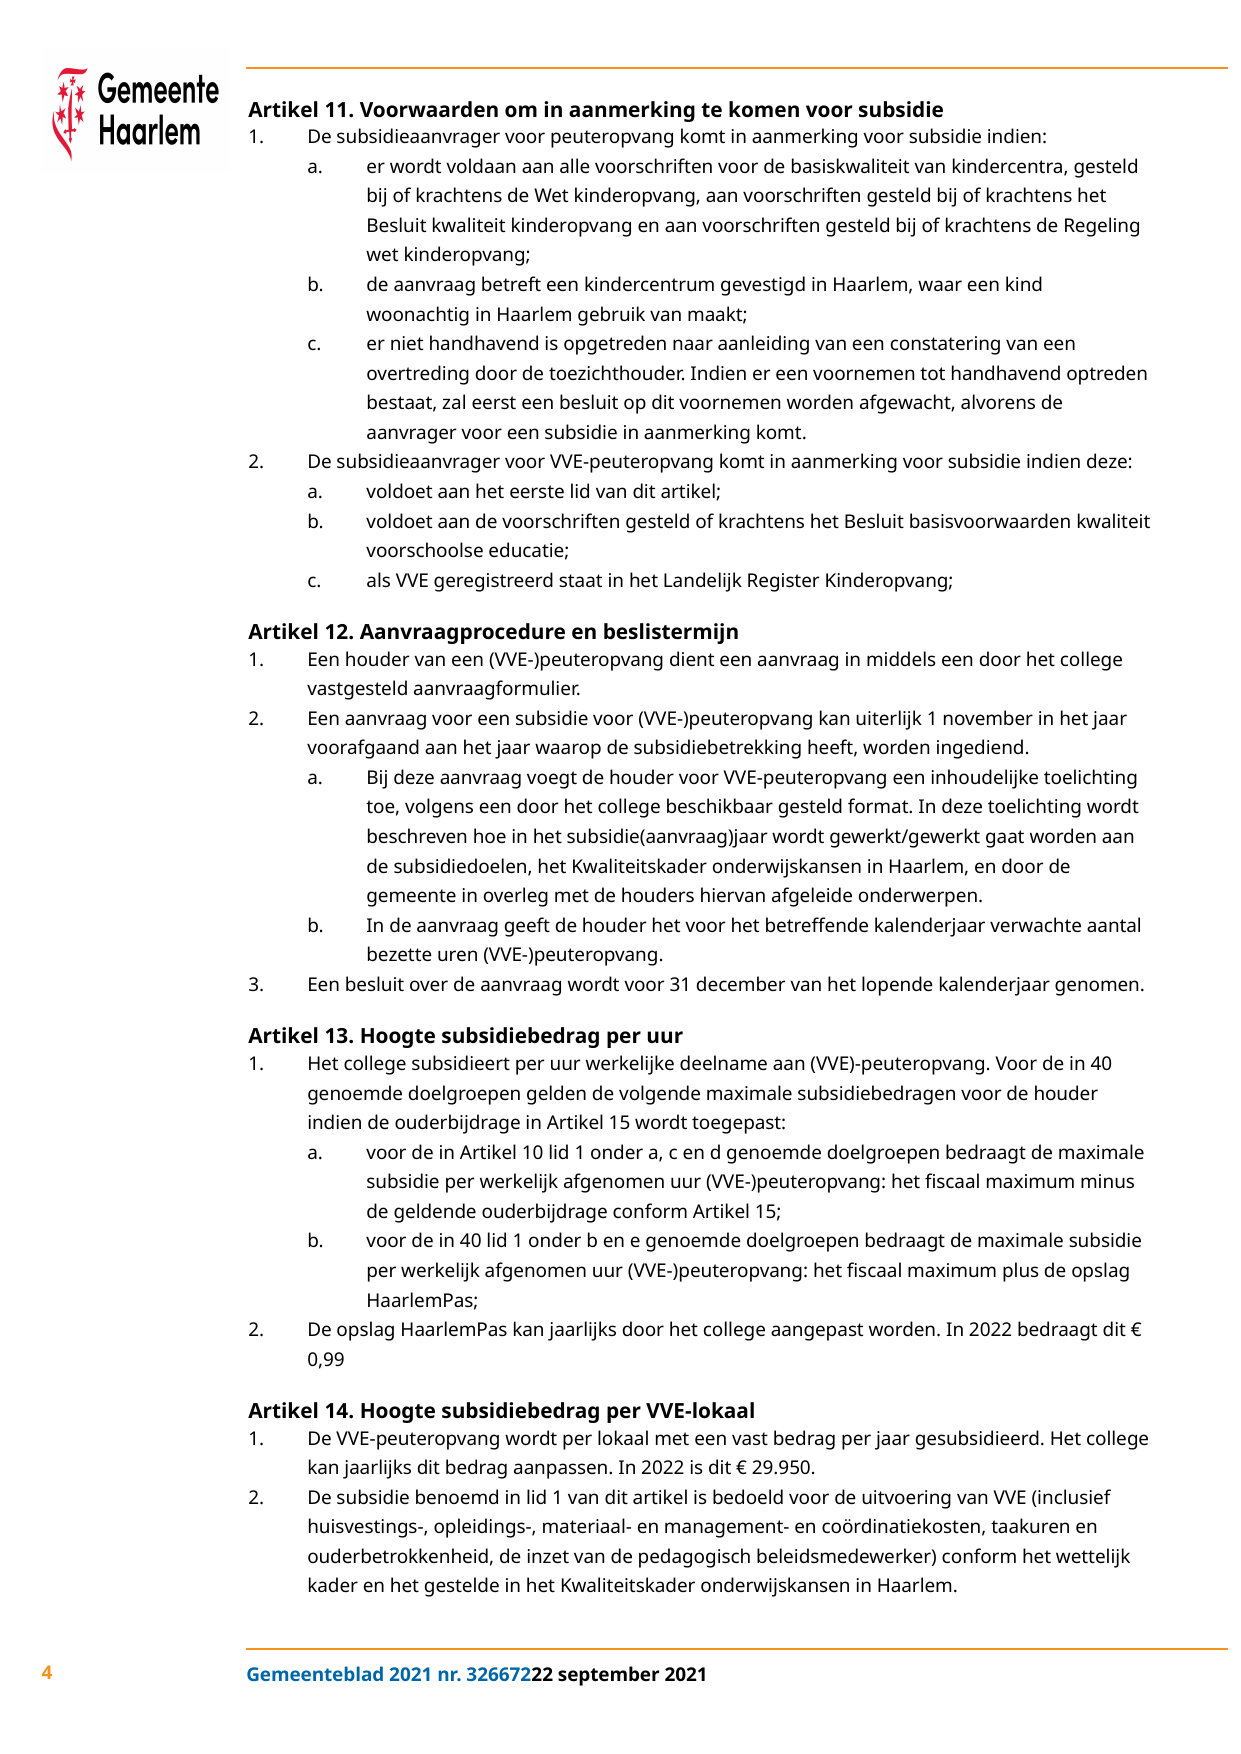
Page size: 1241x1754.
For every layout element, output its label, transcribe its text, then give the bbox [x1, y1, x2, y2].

list Een besluit over de aanvraag wordt voor 31 december van het lopende kalenderjaar genomen. [248, 971, 1152, 997]
list Een aanvraag voor een subsidie voor (VVE-)peuteropvang kan uiterlijk 1 november in het jaar voorafgaand aan het jaar waarop de subsidiebetrekking heeft, worden ingediend. [248, 705, 1152, 760]
list voldoet aan de voorschriften gesteld of krachtens het Besluit basisvoorwaarden kwaliteit voorschoolse educatie; [307, 508, 1152, 563]
text Artikel 12. Aanvraagprocedure en beslistermijn [248, 617, 1152, 646]
list voor de in Artikel 10 lid 1 onder a, c en d genoemde doelgroepen bedraagt de maximale subsidie per werkelijk afgenomen uur (VVE-)peuteropvang: het fiscaal maximum minus de geldende ouderbijdrage conform Artikel 15; [307, 1139, 1152, 1224]
text Artikel 11. Voorwaarden om in aanmerking te komen voor subsidie [248, 95, 1152, 123]
list Bij deze aanvraag voegt de houder voor VVE-peuteropvang een inhoudelijke toelichting toe, volgens een door het college beschikbaar gesteld format. In deze toelichting wordt beschreven hoe in het subsidie(aanvraag)jaar wordt gewerkt/gewerkt gaat worden aan de subsidiedoelen, het Kwaliteitskader onderwijskansen in Haarlem, en door de gemeente in overleg met de houders hiervan afgeleide onderwerpen. [307, 764, 1152, 908]
list er niet handhavend is opgetreden naar aanleiding van een constatering van een overtreding door de toezichthouder. Indien er een voornemen tot handhavend optreden bestaat, zal eerst een besluit op dit voornemen worden afgewacht, alvorens de aanvrager voor een subsidie in aanmerking komt. [307, 330, 1152, 445]
list De VVE-peuteropvang wordt per lokaal met een vast bedrag per jaar gesubsidieerd. Het college kan jaarlijks dit bedrag aanpassen. In 2022 is dit € 29.950. [248, 1425, 1152, 1480]
list Een houder van een (VVE-)peuteropvang dient een aanvraag in middels een door het college vastgesteld aanvraagformulier. [248, 646, 1152, 701]
list voor de in 40 lid 1 onder b en e genoemde doelgroepen bedraagt de maximale subsidie per werkelijk afgenomen uur (VVE-)peuteropvang: het fiscaal maximum plus de opslag HaarlemPas; [307, 1228, 1152, 1312]
text Artikel 14. Hoogte subsidiebedrag per VVE-lokaal [248, 1396, 1152, 1425]
list als VVE geregistreerd staat in het Landelijk Register Kinderopvang; [307, 567, 1152, 593]
text Artikel 13. Hoogte subsidiebedrag per uur [248, 1022, 1152, 1050]
list voldoet aan het eerste lid van dit artikel; [307, 478, 1152, 504]
list In de aanvraag geeft de houder het voor het betreffende kalenderjaar verwachte aantal bezette uren (VVE-)peuteropvang. [307, 912, 1152, 967]
list De subsidieaanvrager voor peuteropvang komt in aanmerking voor subsidie indien: [248, 123, 1152, 149]
list De subsidieaanvrager voor VVE-peuteropvang komt in aanmerking voor subsidie indien deze: [248, 449, 1152, 474]
list er wordt voldaan aan alle voorschriften voor de basiskwaliteit van kindercentra, gesteld bij of krachtens de Wet kinderopvang, aan voorschriften gesteld bij of krachtens het Besluit kwaliteit kinderopvang en aan voorschriften gesteld bij of krachtens de Regeling wet kinderopvang; [307, 153, 1152, 267]
picture [41, 47, 231, 172]
list De subsidie benoemd in lid 1 van dit artikel is bedoeld voor de uitvoering van VVE (inclusief huisvestings-, opleidings-, materiaal- en management- en coördinatiekosten, taakuren en ouderbetrokkenheid, de inzet van de pedagogisch beleidsmedewerker) conform het wettelijk kader en het gestelde in het Kwaliteitskader onderwijskansen in Haarlem. [248, 1484, 1152, 1598]
list Het college subsidieert per uur werkelijke deelname aan (VVE)-peuteropvang. Voor de in 40 genoemde doelgroepen gelden de volgende maximale subsidiebedragen voor de houder indien de ouderbijdrage in Artikel 15 wordt toegepast: [248, 1050, 1152, 1135]
list de aanvraag betreft een kindercentrum gevestigd in Haarlem, waar een kind woonachtig in Haarlem gebruik van maakt; [307, 271, 1152, 326]
list De opslag HaarlemPas kan jaarlijks door het college aangepast worden. In 2022 bedraagt dit € 0,99 [248, 1316, 1152, 1372]
